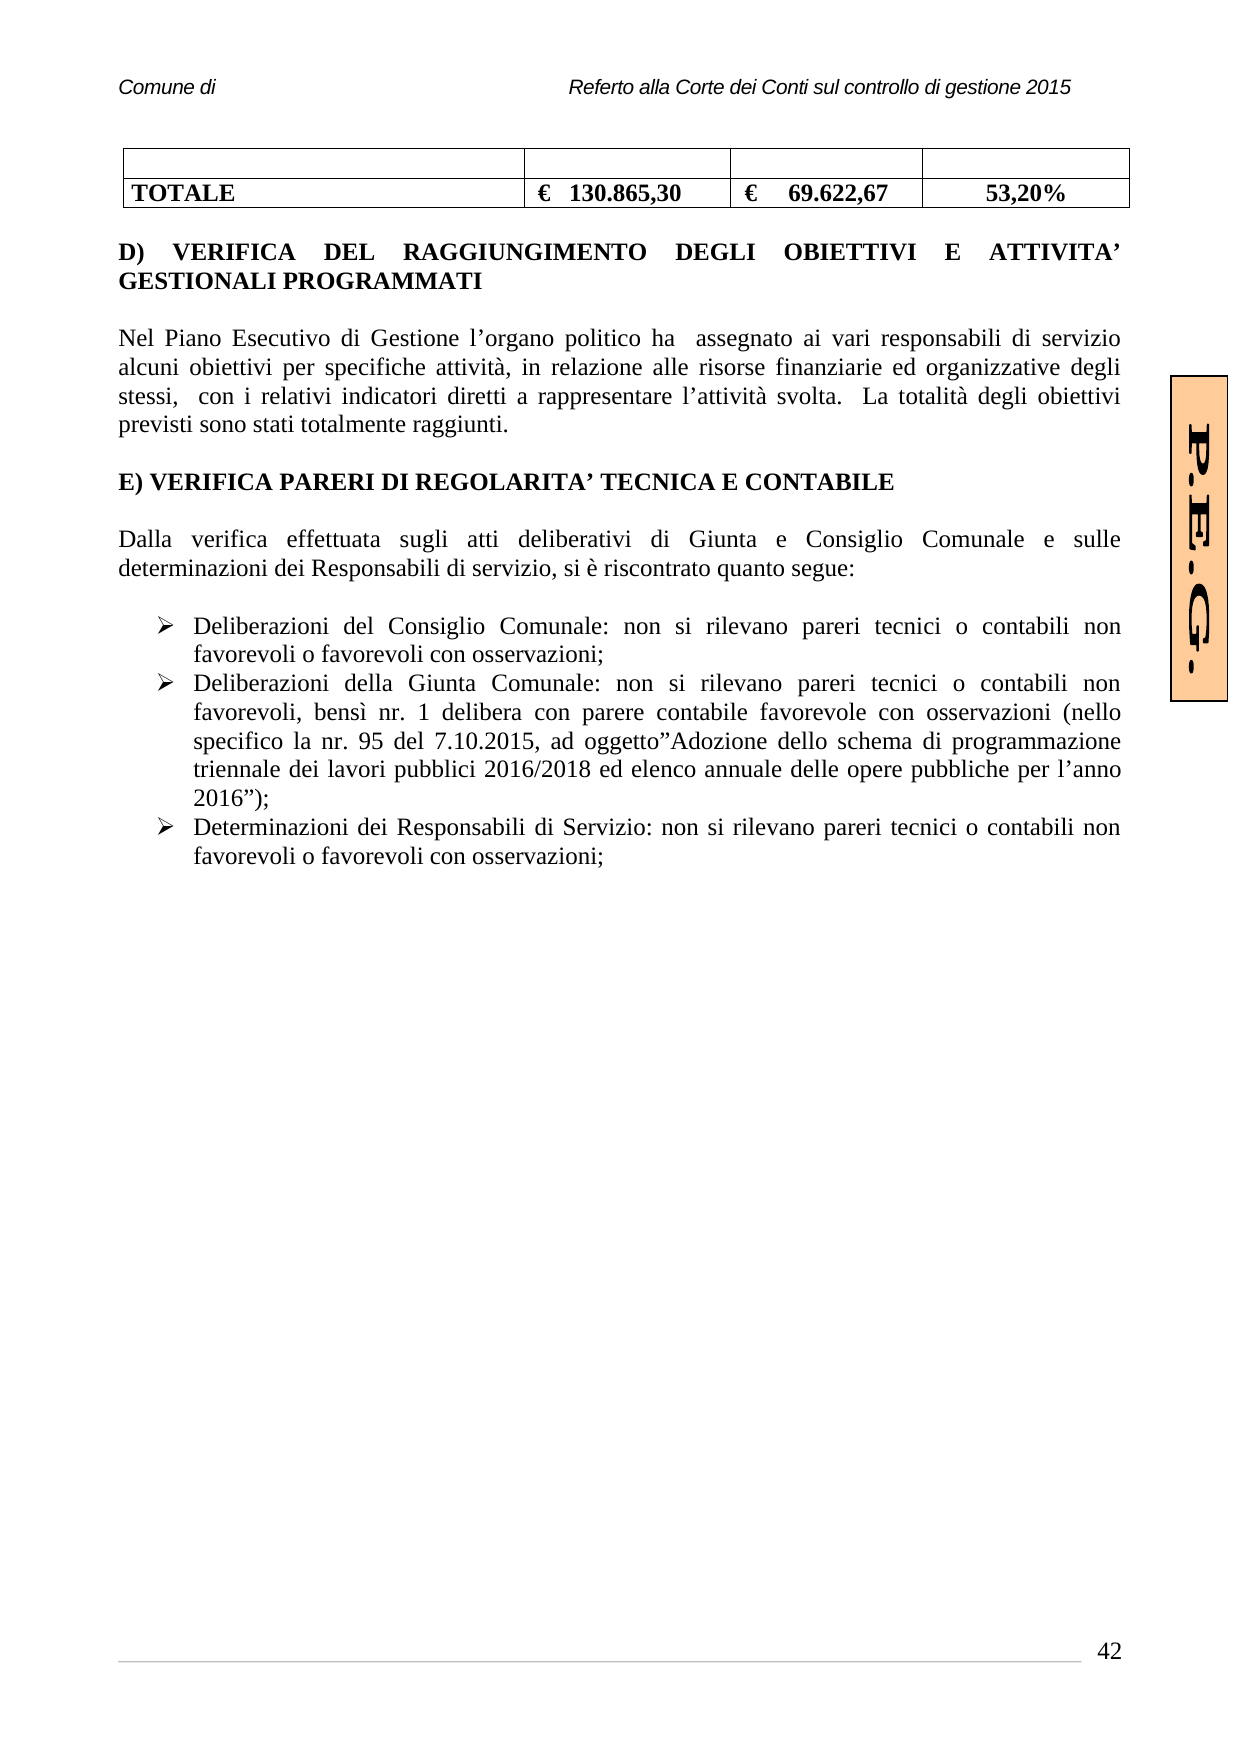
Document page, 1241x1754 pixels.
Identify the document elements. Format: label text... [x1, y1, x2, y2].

list Deliberazioni del Consiglio Comunale: non si rilevano pareri tecnici o contabili non favorevoli o favorevoli con osservazioni; [156, 611, 1122, 668]
table_cell [525, 149, 730, 177]
text D) VERIFICA DEL RAGGIUNGIMENTO DEGLI OBIETTIVI E ATTIVITA’ GESTIONALI PROGRAMMATI [118, 237, 1122, 294]
subtitle E) VERIFICA PARERI DI REGOLARITA’ TECNICA E CONTABILE [118, 467, 1122, 496]
table_cell € 69.622,67 [731, 179, 922, 207]
table_cell [731, 149, 922, 177]
table_cell [923, 149, 1129, 177]
table_cell TOTALE [124, 179, 524, 207]
text Dalla verifica effettuata sugli atti deliberativi di Giunta e Consiglio Comunale e sulle determinazioni dei Responsabili di servizio, si è riscontrato quanto segue: [118, 524, 1122, 582]
list Deliberazioni della Giunta Comunale: non si rilevano pareri tecnici o contabili non favorevoli, bensì nr. 1 delibera con parere contabile favorevole con osservazioni (nello specifico la nr. 95 del 7.10.2015, ad oggetto”Adozione dello schema di programmazione triennale dei lavori pubblici 2016/2018 ed elenco annuale delle opere pubbliche per l’anno 2016”); [156, 668, 1122, 812]
table_cell [124, 149, 524, 177]
text Nel Piano Esecutivo di Gestione l’organo politico ha assegnato ai vari responsabili di servizio alcuni obiettivi per specifiche attività, in relazione alle risorse finanziarie ed organizzative degli stessi, con i relativi indicatori diretti a rappresentare l’attività svolta. La totalità degli obiettivi previsti sono stati totalmente raggiunti. [118, 323, 1122, 438]
list Determinazioni dei Responsabili di Servizio: non si rilevano pareri tecnici o contabili non favorevoli o favorevoli con osservazioni; [156, 812, 1122, 869]
table_cell € 130.865,30 [525, 179, 730, 207]
table_cell 53,20% [923, 179, 1129, 207]
